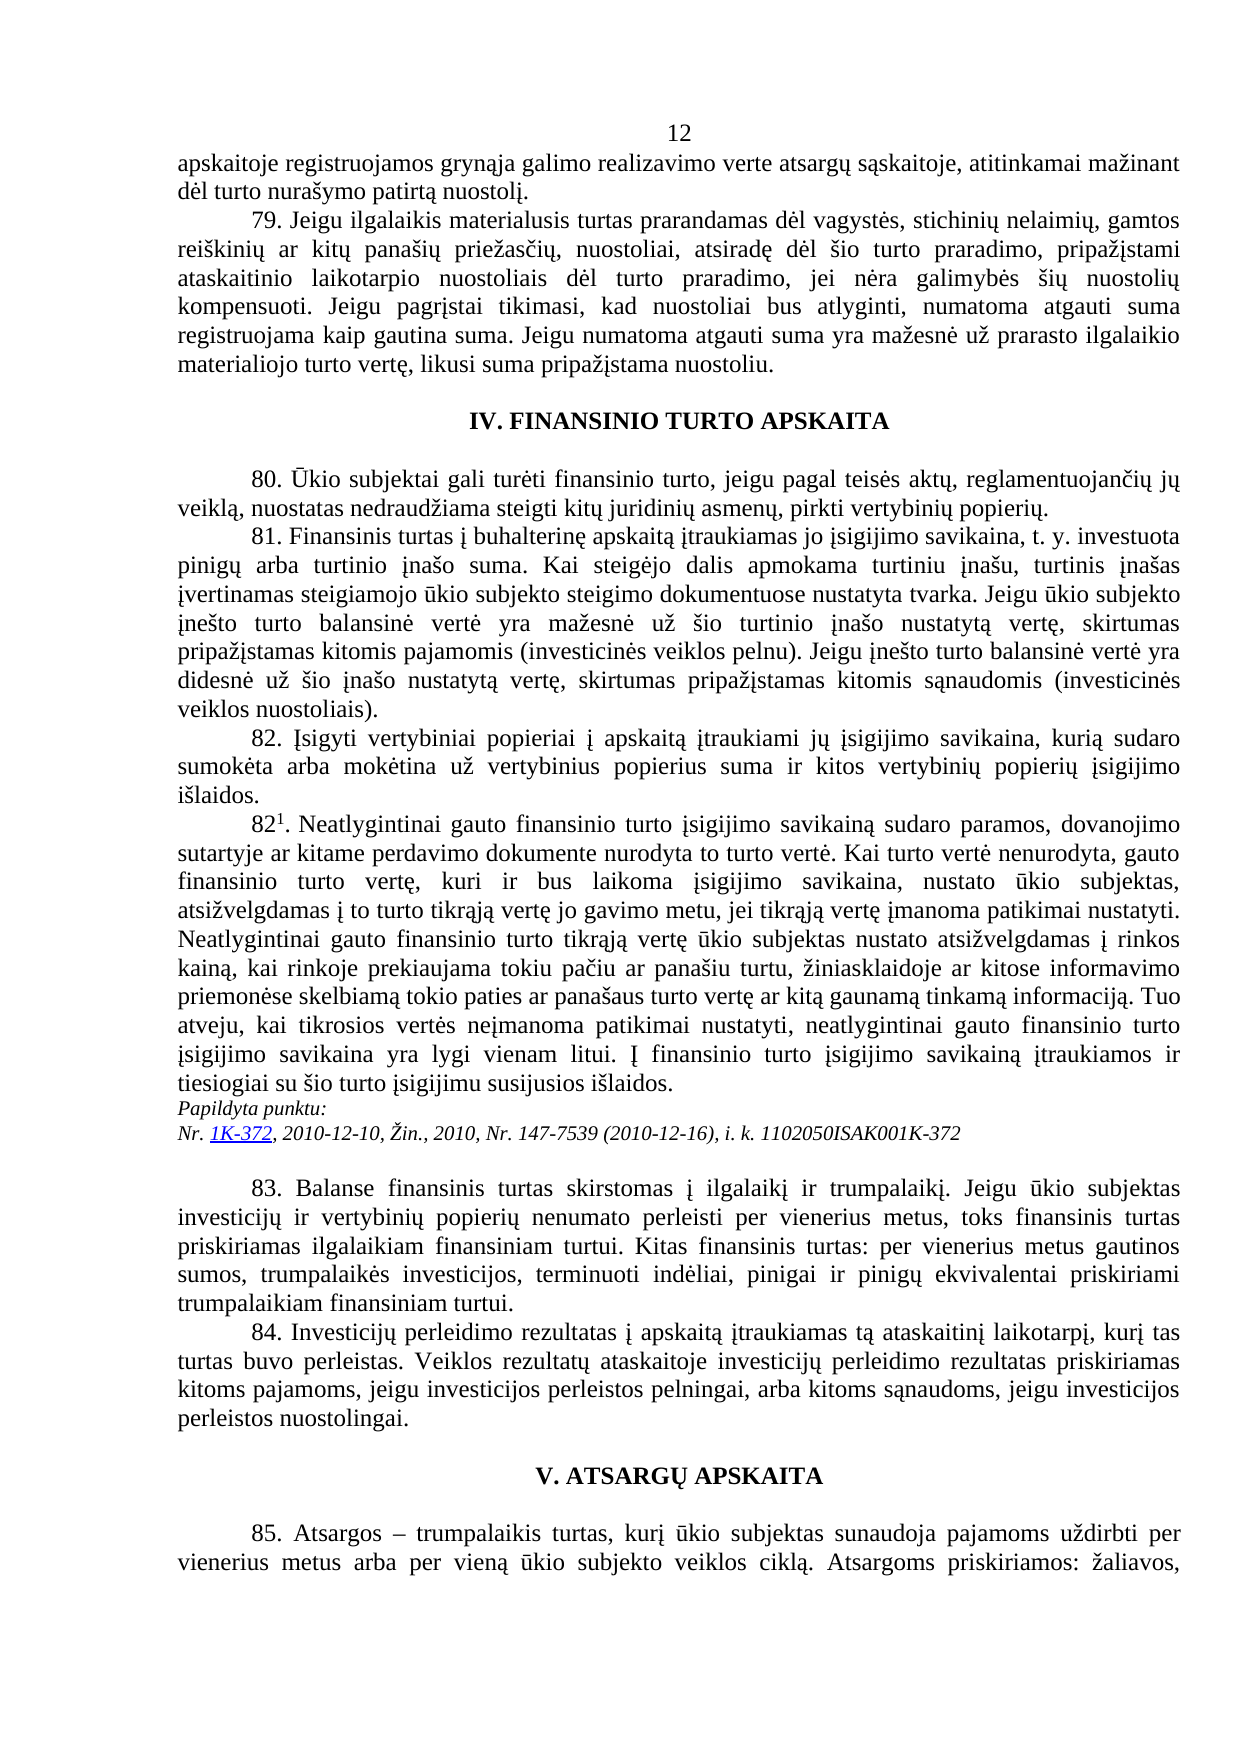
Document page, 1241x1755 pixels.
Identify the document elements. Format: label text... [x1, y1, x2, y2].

text 821. Neatlygintinai gauto finansinio turto įsigijimo savikainą sudaro paramos, dovanojimo sutartyje ar kitame perdavimo dokumente nurodyta to turto vertė. Kai turto vertė nenurodyta, gauto finansinio turto vertę, kuri ir bus laikoma įsigijimo savikaina, nustato ūkio subjektas, atsižvelgdamas į to turto tikrąją vertę jo gavimo metu, jei tikrąją vertę įmanoma patikimai nustatyti. Neatlygintinai gauto finansinio turto tikrąją vertę ūkio subjektas nustato atsižvelgdamas į rinkos kainą, kai rinkoje prekiaujama tokiu pačiu ar panašiu turtu, žiniasklaidoje ar kitose informavimo priemonėse skelbiamą tokio paties ar panašaus turto vertę ar kitą gaunamą tinkamą informaciją. Tuo atveju, kai tikrosios vertės neįmanoma patikimai nustatyti, neatlygintinai gauto finansinio turto įsigijimo savikaina yra lygi vienam litui. Į finansinio turto įsigijimo savikainą įtraukiamos ir tiesiogiai su šio turto įsigijimu susijusios išlaidos. [177, 809, 1181, 1096]
text V. ATSARGŲ APSKAITA [177, 1461, 1181, 1489]
text 83. Balanse finansinis turtas skirstomas į ilgalaikį ir trumpalaikį. Jeigu ūkio subjektas investicijų ir vertybinių popierių nenumato perleisti per vienerius metus, toks finansinis turtas priskiriamas ilgalaikiam finansiniam turtui. Kitas finansinis turtas: per vienerius metus gautinos sumos, trumpalaikės investicijos, terminuoti indėliai, pinigai ir pinigų ekvivalentai priskiriami trumpalaikiam finansiniam turtui. [177, 1173, 1181, 1317]
text 82. Įsigyti vertybiniai popieriai į apskaitą įtraukiami jų įsigijimo savikaina, kurią sudaro sumokėta arba mokėtina už vertybinius popierius suma ir kitos vertybinių popierių įsigijimo išlaidos. [177, 723, 1181, 809]
text 79. Jeigu ilgalaikis materialusis turtas prarandamas dėl vagystės, stichinių nelaimių, gamtos reiškinių ar kitų panašių priežasčių, nuostoliai, atsiradę dėl šio turto praradimo, pripažįstami ataskaitinio laikotarpio nuostoliais dėl turto praradimo, jei nėra galimybės šių nuostolių kompensuoti. Jeigu pagrįstai tikimasi, kad nuostoliai bus atlyginti, numatoma atgauti suma registruojama kaip gautina suma. Jeigu numatoma atgauti suma yra mažesnė už prarasto ilgalaikio materialiojo turto vertę, likusi suma pripažįstama nuostoliu. [177, 205, 1181, 378]
text Papildyta punktu: [177, 1096, 1181, 1120]
text 81. Finansinis turtas į buhalterinę apskaitą įtraukiamas jo įsigijimo savikaina, t. y. investuota pinigų arba turtinio įnašo suma. Kai steigėjo dalis apmokama turtiniu įnašu, turtinis įnašas įvertinamas steigiamojo ūkio subjekto steigimo dokumentuose nustatyta tvarka. Jeigu ūkio subjekto įnešto turto balansinė vertė yra mažesnė už šio turtinio įnašo nustatytą vertę, skirtumas pripažįstamas kitomis pajamomis (investicinės veiklos pelnu). Jeigu įnešto turto balansinė vertė yra didesnė už šio įnašo nustatytą vertę, skirtumas pripažįstamas kitomis sąnaudomis (investicinės veiklos nuostoliais). [177, 521, 1181, 723]
text apskaitoje registruojamos grynąja galimo realizavimo verte atsargų sąskaitoje, atitinkamai mažinant dėl turto nurašymo patirtą nuostolį. [177, 148, 1181, 205]
text 84. Investicijų perleidimo rezultatas į apskaitą įtraukiamas tą ataskaitinį laikotarpį, kurį tas turtas buvo perleistas. Veiklos rezultatų ataskaitoje investicijų perleidimo rezultatas priskiriamas kitoms pajamoms, jeigu investicijos perleistos pelningai, arba kitoms sąnaudoms, jeigu investicijos perleistos nuostolingai. [177, 1317, 1181, 1432]
text Nr. 1K-372, 2010-12-10, Žin., 2010, Nr. 147-7539 (2010-12-16), i. k. 1102050ISAK001K-372 [177, 1120, 1181, 1144]
text 85. Atsargos – trumpalaikis turtas, kurį ūkio subjektas sunaudoja pajamoms uždirbti per vienerius metus arba per vieną ūkio subjekto veiklos ciklą. Atsargoms priskiriamos: žaliavos, [177, 1518, 1181, 1576]
text IV. FINANSINIO TURTO APSKAITA [177, 406, 1181, 435]
text 80. Ūkio subjektai gali turėti finansinio turto, jeigu pagal teisės aktų, reglamentuojančių jų veiklą, nuostatas nedraudžiama steigti kitų juridinių asmenų, pirkti vertybinių popierių. [177, 464, 1181, 521]
